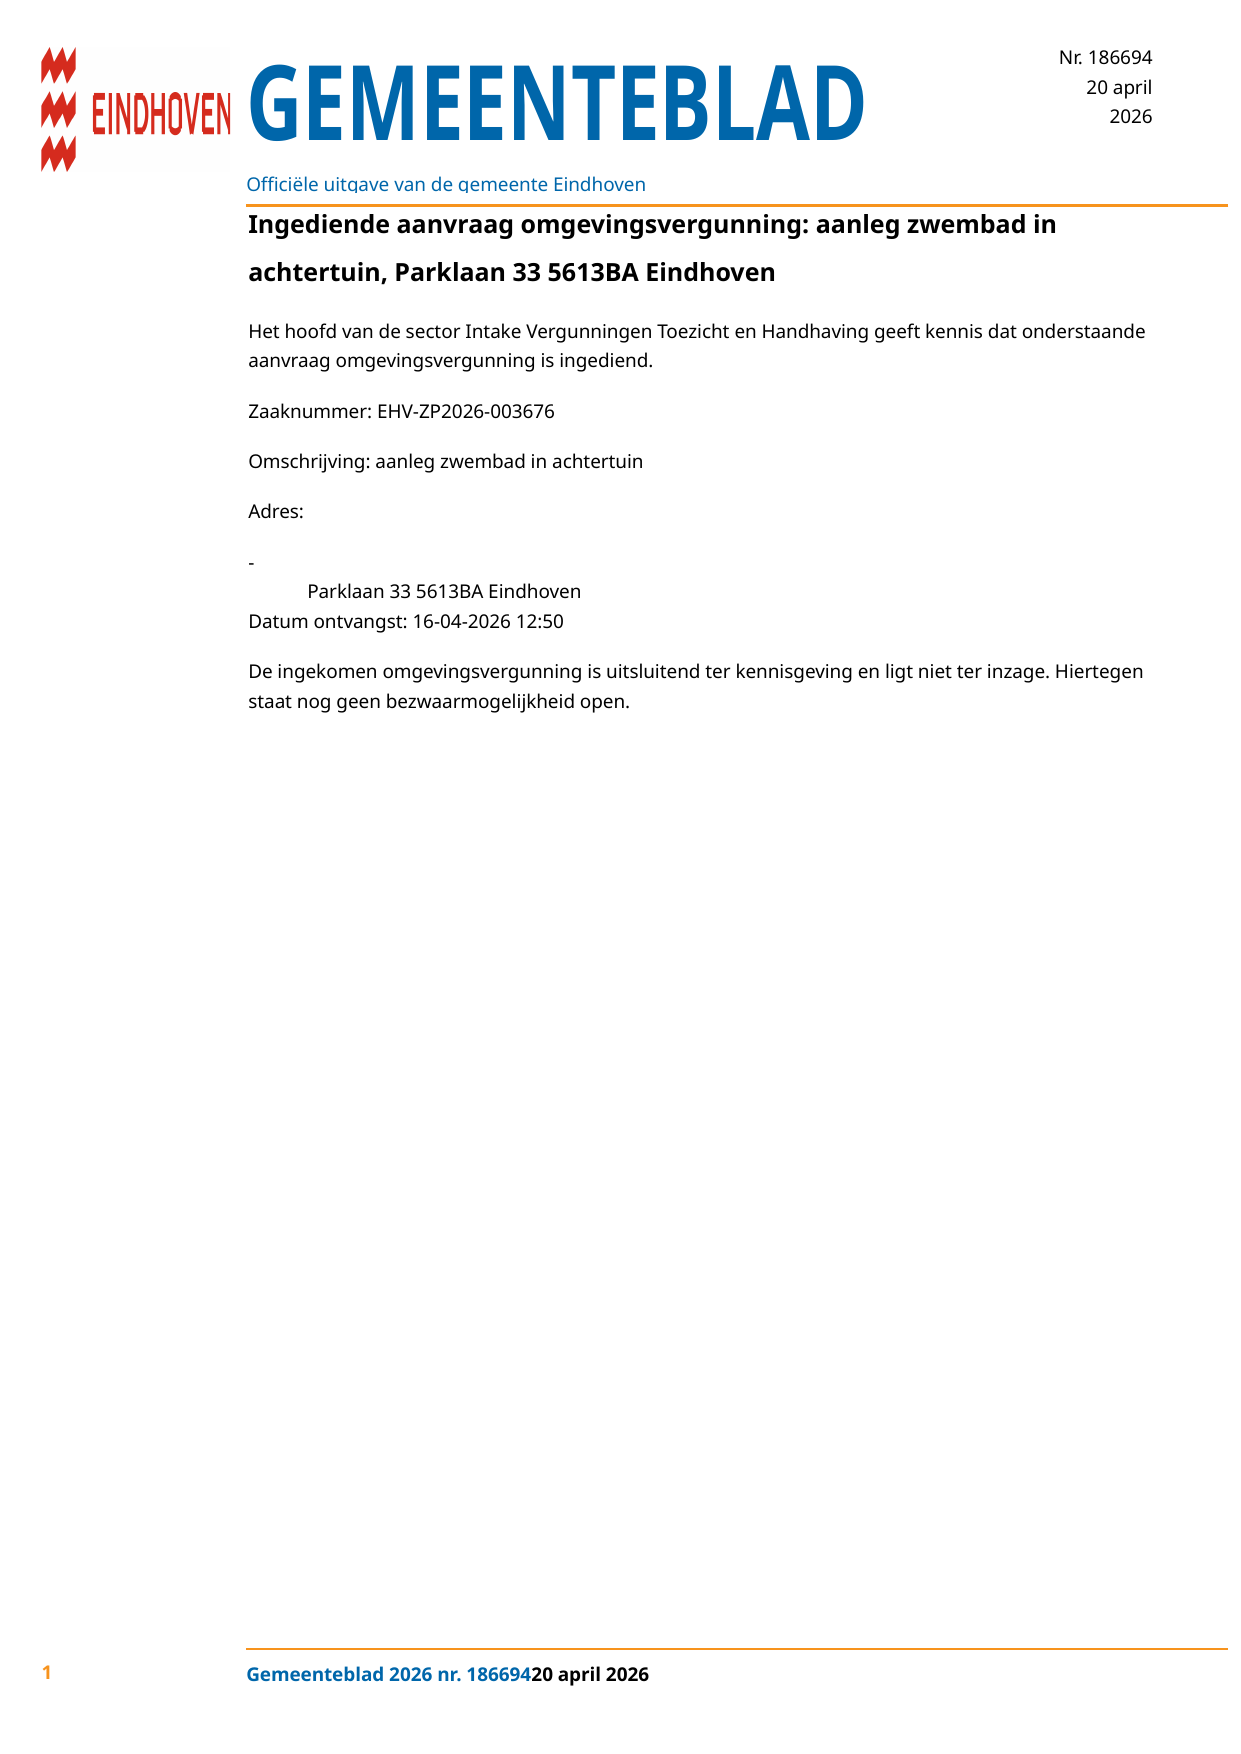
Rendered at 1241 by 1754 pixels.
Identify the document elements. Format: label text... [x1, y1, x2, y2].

list Parklaan 33 5613BA Eindhoven [248, 579, 1152, 604]
text De ingekomen omgevingsvergunning is uitsluitend ter kennisgeving en ligt niet ter inzage. Hiertegen staat nog geen bezwaarmogelijkheid open. [248, 659, 1152, 714]
picture [41, 47, 231, 172]
text Ingediende aanvraag omgevingsvergunning: aanleg zwembad in achtertuin, Parklaan 33 5613BA Eindhoven [248, 207, 1152, 288]
text Datum ontvangst: 16-04-2026 12:50 [248, 608, 1152, 634]
text Adres: [248, 499, 1152, 524]
text Het hoofd van de sector Intake Vergunningen Toezicht en Handhaving geeft kennis dat onderstaande aanvraag omgevingsvergunning is ingediend. [248, 318, 1152, 373]
text Omschrijving: aanleg zwembad in achtertuin [248, 448, 1152, 474]
text Zaaknummer: EHV-ZP2026-003676 [248, 398, 1152, 424]
